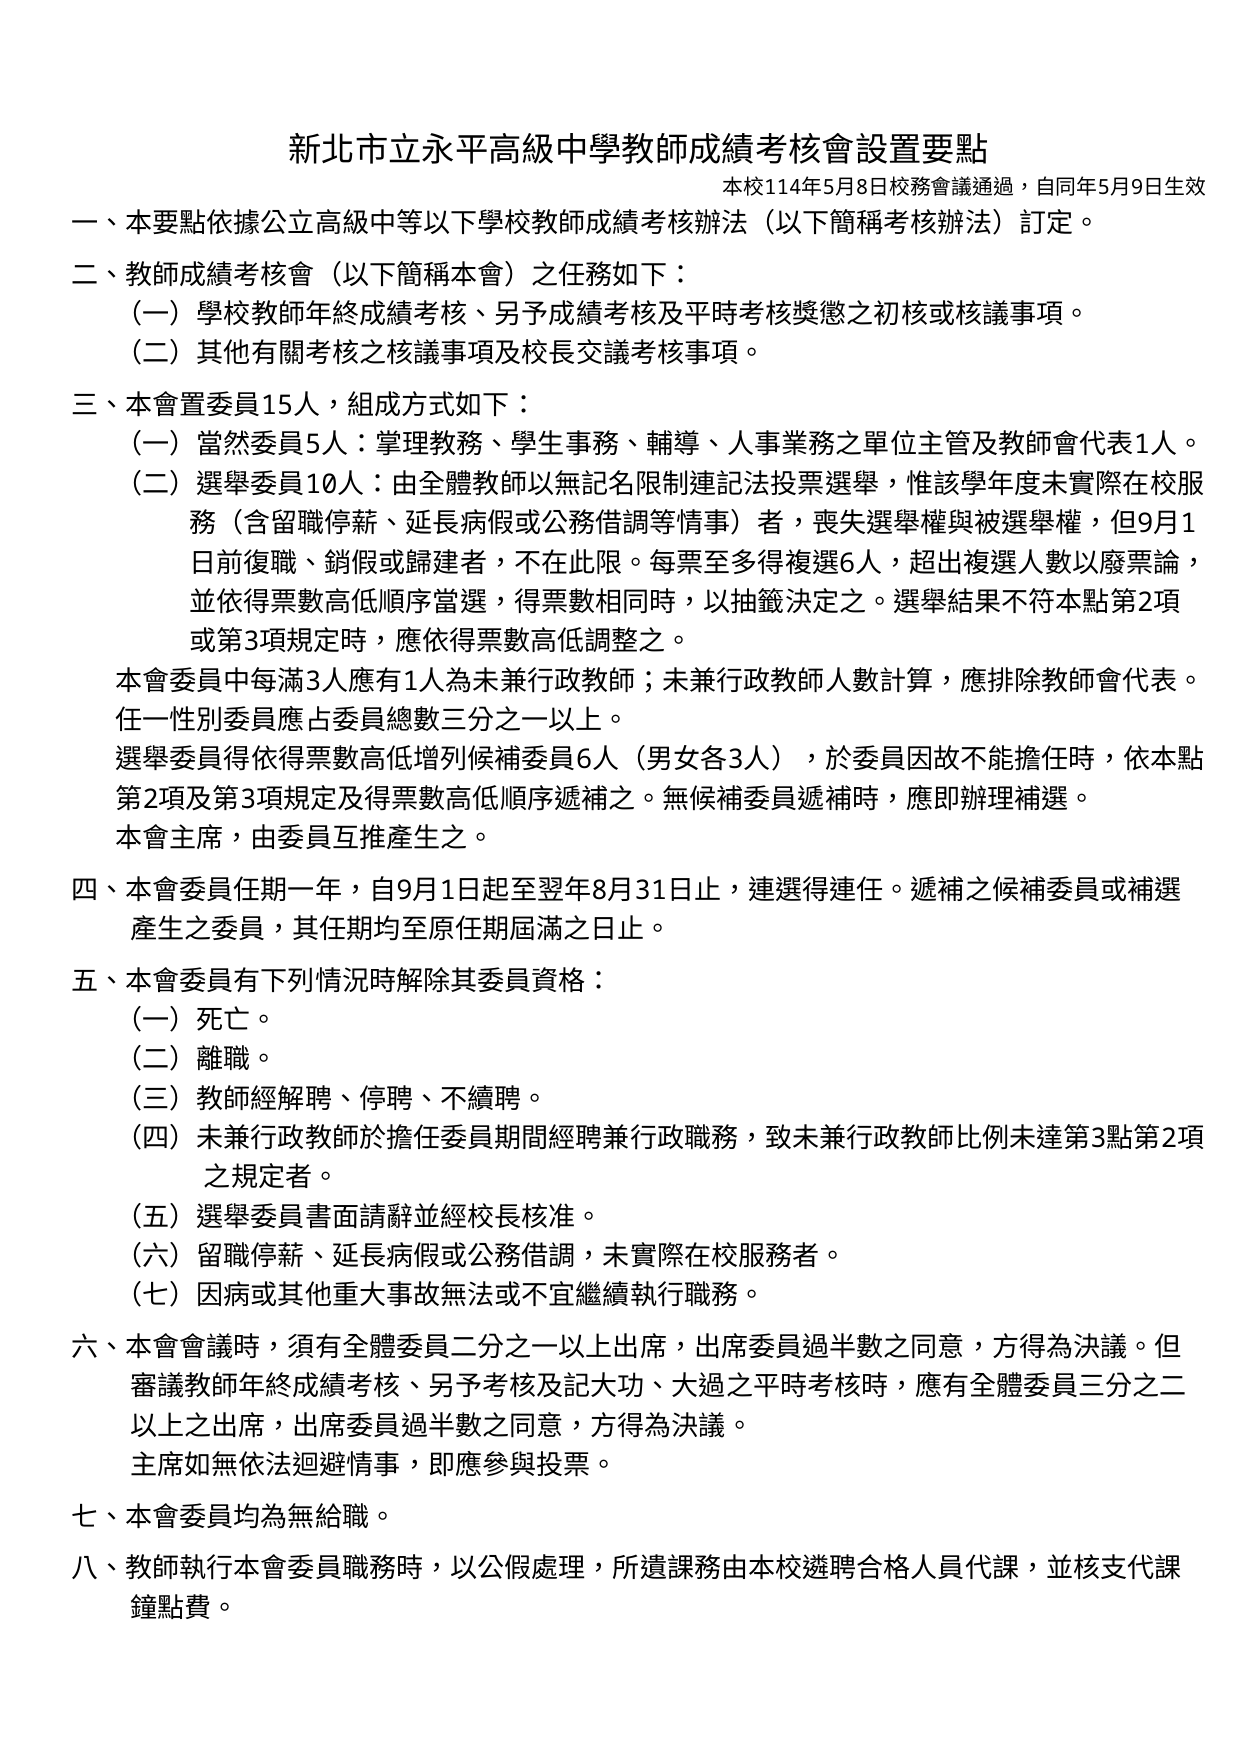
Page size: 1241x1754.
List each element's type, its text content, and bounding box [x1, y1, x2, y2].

text （七）因病或其他重大事故無法或不宜繼續執行職務。 [115, 1273, 1205, 1312]
text （六）留職停薪、延長病假或公務借調，未實際在校服務者。 [115, 1234, 1205, 1273]
text （二）其他有關考核之核議事項及校長交議考核事項。 [115, 331, 1205, 371]
text 主席如無依法迴避情事，即應參與投票。 [71, 1443, 1205, 1482]
text 本會主席，由委員互推產生之。 [115, 816, 1205, 855]
text （二）離職。 [115, 1037, 1205, 1077]
text 一、本要點依據公立高級中等以下學校教師成績考核辦法（以下簡稱考核辦法）訂定。 [71, 201, 1205, 240]
text 本校114年5月8日校務會議通過，自同年5月9日生效 [71, 171, 1205, 201]
text 選舉委員得依得票數高低增列候補委員6人（男女各3人），於委員因故不能擔任時，依本點第2項及第3項規定及得票數高低順序遞補之。無候補委員遞補時，應即辦理補選。 [115, 737, 1205, 816]
text （一）學校教師年終成績考核、另予成績考核及平時考核獎懲之初核或核議事項。 [115, 292, 1205, 331]
text （四）未兼行政教師於擔任委員期間經聘兼行政職務，致未兼行政教師比例未達第3點第2項之規定者。 [115, 1116, 1205, 1195]
text （三）教師經解聘、停聘、不續聘。 [115, 1077, 1205, 1116]
text 任一性別委員應占委員總數三分之一以上。 [115, 698, 1205, 737]
text 七、本會委員均為無給職。 [71, 1494, 1205, 1534]
text 五、本會委員有下列情況時解除其委員資格： [71, 959, 1205, 998]
text 新北市立永平高級中學教師成績考核會設置要點 [71, 122, 1205, 171]
text （五）選舉委員書面請辭並經校長核准。 [115, 1195, 1205, 1234]
text 二、教師成績考核會（以下簡稱本會）之任務如下： [71, 253, 1205, 292]
text （一）當然委員5人：掌理教務、學生事務、輔導、人事業務之單位主管及教師會代表1人。 [115, 422, 1205, 462]
text 四、本會委員任期一年，自9月1日起至翌年8月31日止，連選得連任。遞補之候補委員或補選產生之委員，其任期均至原任期屆滿之日止。 [71, 868, 1205, 946]
text （二）選舉委員10人：由全體教師以無記名限制連記法投票選舉，惟該學年度未實際在校服務（含留職停薪、延長病假或公務借調等情事）者，喪失選舉權與被選舉權，但9月1日前復職、銷假或歸建者，不在此限。每票至多得複選6人，超出複選人數以廢票論，並依得票數高低順序當選，得票數相同時，以抽籤決定之。選舉結果不符本點第2項或第3項規定時，應依得票數高低調整之。 [115, 462, 1205, 659]
text 三、本會置委員15人，組成方式如下： [71, 383, 1205, 422]
text 本會委員中每滿3人應有1人為未兼行政教師；未兼行政教師人數計算，應排除教師會代表。 [115, 659, 1205, 698]
text （一）死亡。 [115, 998, 1205, 1037]
text 六、本會會議時，須有全體委員二分之一以上出席，出席委員過半數之同意，方得為決議。但審議教師年終成績考核、另予考核及記大功、大過之平時考核時，應有全體委員三分之二以上之出席，出席委員過半數之同意，方得為決議。 [71, 1325, 1205, 1443]
text 八、教師執行本會委員職務時，以公假處理，所遺課務由本校遴聘合格人員代課，並核支代課鐘點費。 [71, 1546, 1205, 1625]
